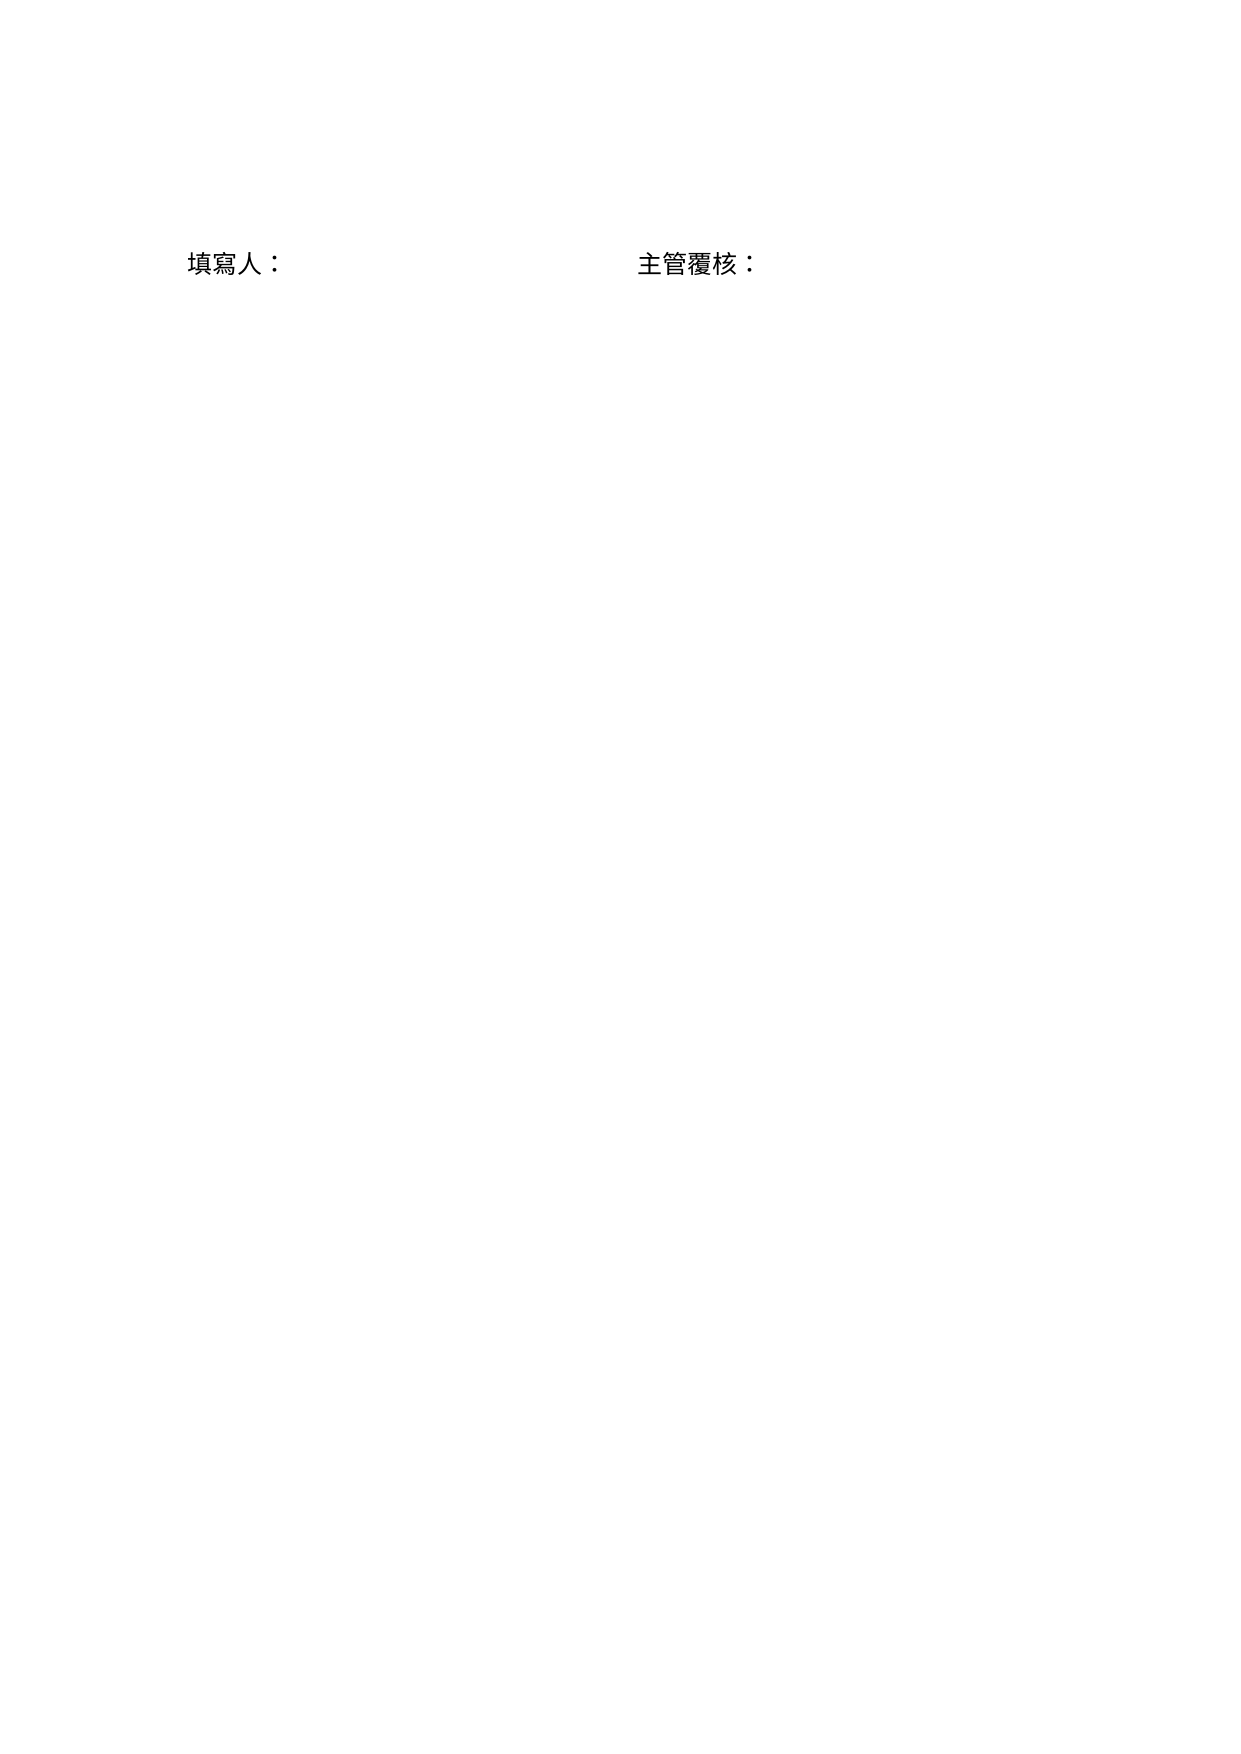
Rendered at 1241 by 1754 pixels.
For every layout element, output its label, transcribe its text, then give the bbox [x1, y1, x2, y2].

text 填寫人： 主管覆核： [187, 221, 1053, 283]
